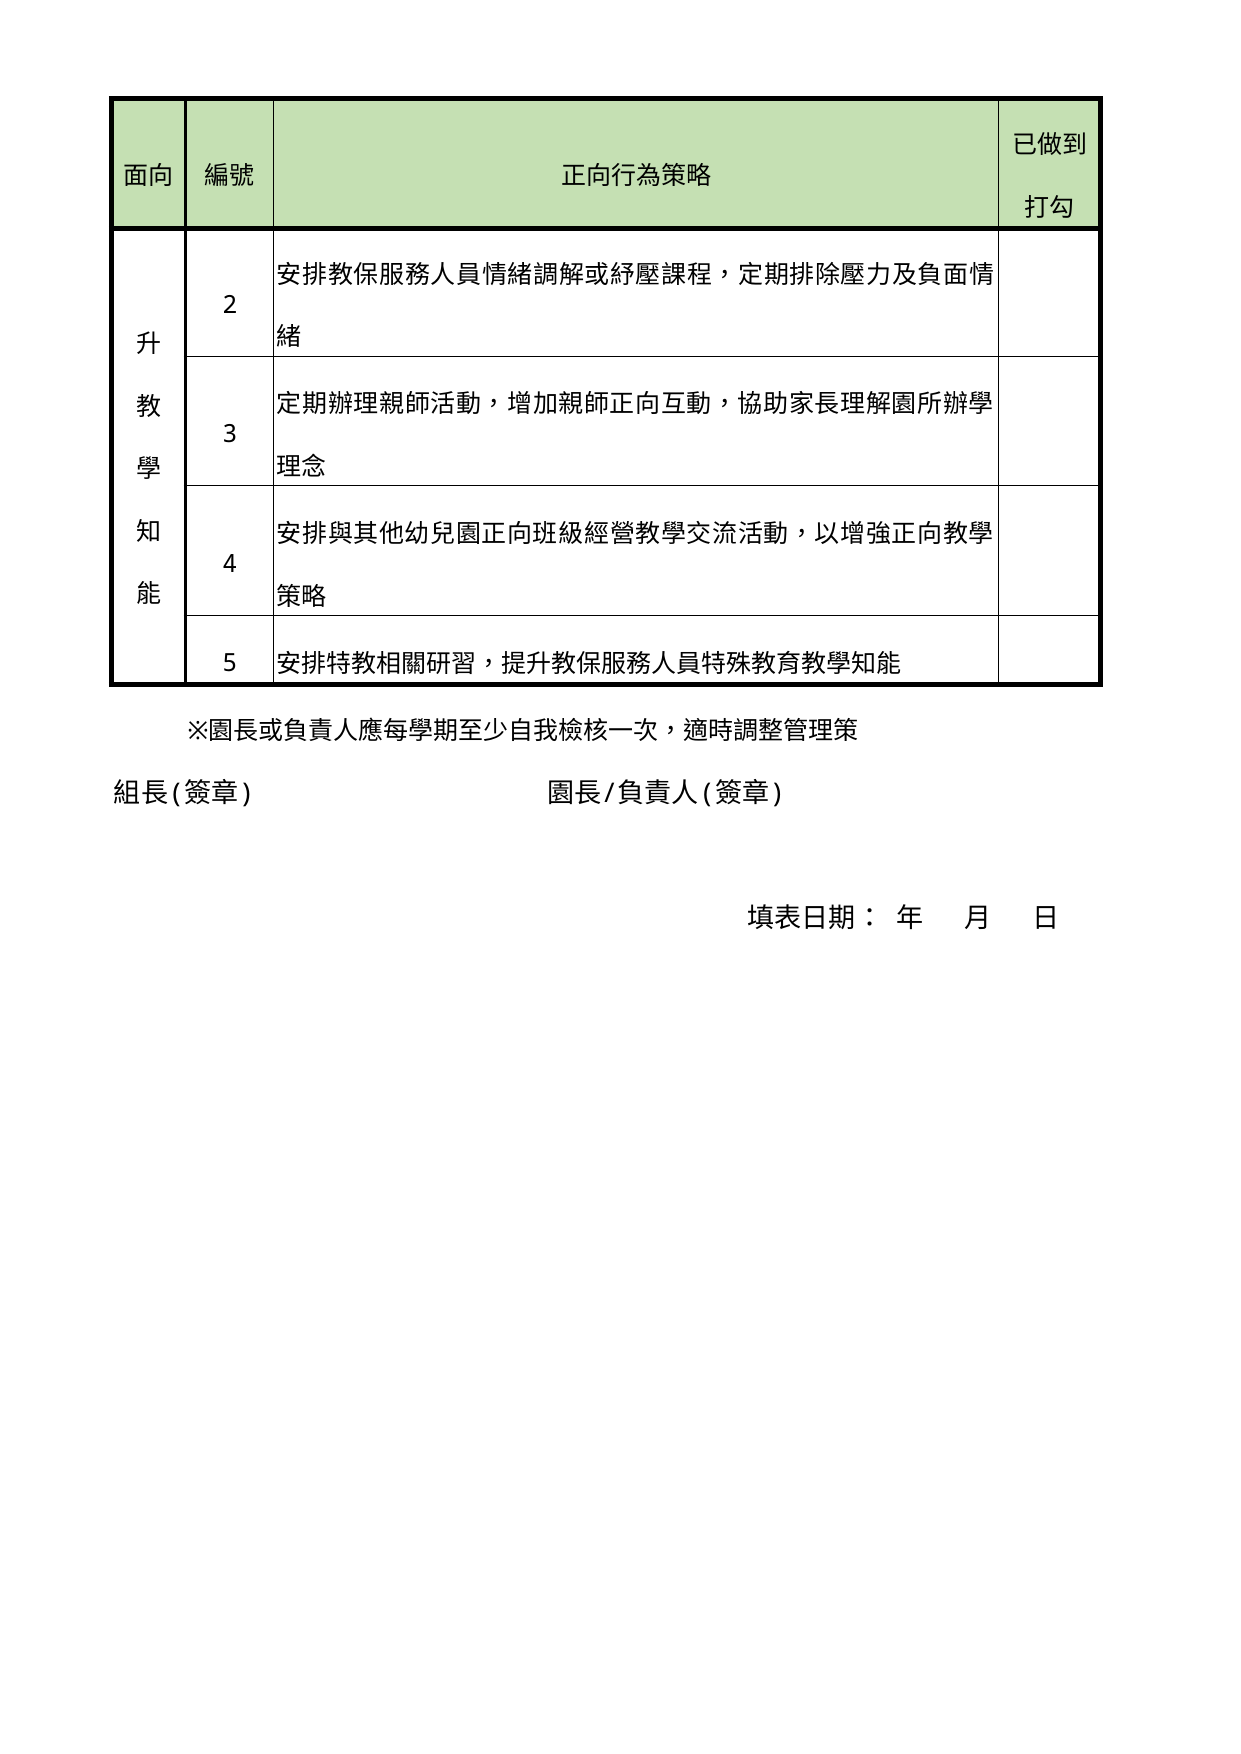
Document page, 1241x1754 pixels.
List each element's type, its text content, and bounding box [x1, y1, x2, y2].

table_cell 3 [187, 357, 273, 485]
table_cell [999, 486, 1098, 615]
table_cell 安排特教相關研習，提升教保服務人員特殊教育教學知能 [274, 616, 998, 682]
text 組長(簽章) 園長/負責人(簽章) [114, 749, 1053, 812]
text ※園長或負責人應每學期至少自我檢核一次，適時調整管理策 [187, 687, 1053, 749]
table_cell 定期辦理親師活動，增加親師正向互動，協助家長理解園所辦學理念 [274, 357, 998, 485]
table_cell 安排教保服務人員情緒調解或紓壓課程，定期排除壓力及負面情緒 [274, 231, 998, 356]
table_cell 5 [187, 616, 273, 682]
table_header 面向 [114, 101, 184, 226]
table_cell [999, 616, 1098, 682]
table_cell 升 教 學 知 能 [114, 231, 184, 682]
table_cell 2 [187, 231, 273, 356]
table_cell [999, 231, 1098, 356]
table_header 已做到打勾 [999, 101, 1098, 226]
text 填表日期： 年 月 日 [187, 874, 1059, 937]
table_header 正向行為策略 [274, 101, 998, 226]
table_cell [999, 357, 1098, 485]
table_cell 安排與其他幼兒園正向班級經營教學交流活動，以增強正向教學策略 [274, 486, 998, 615]
table_header 編號 [187, 101, 273, 226]
table_cell 4 [187, 486, 273, 615]
